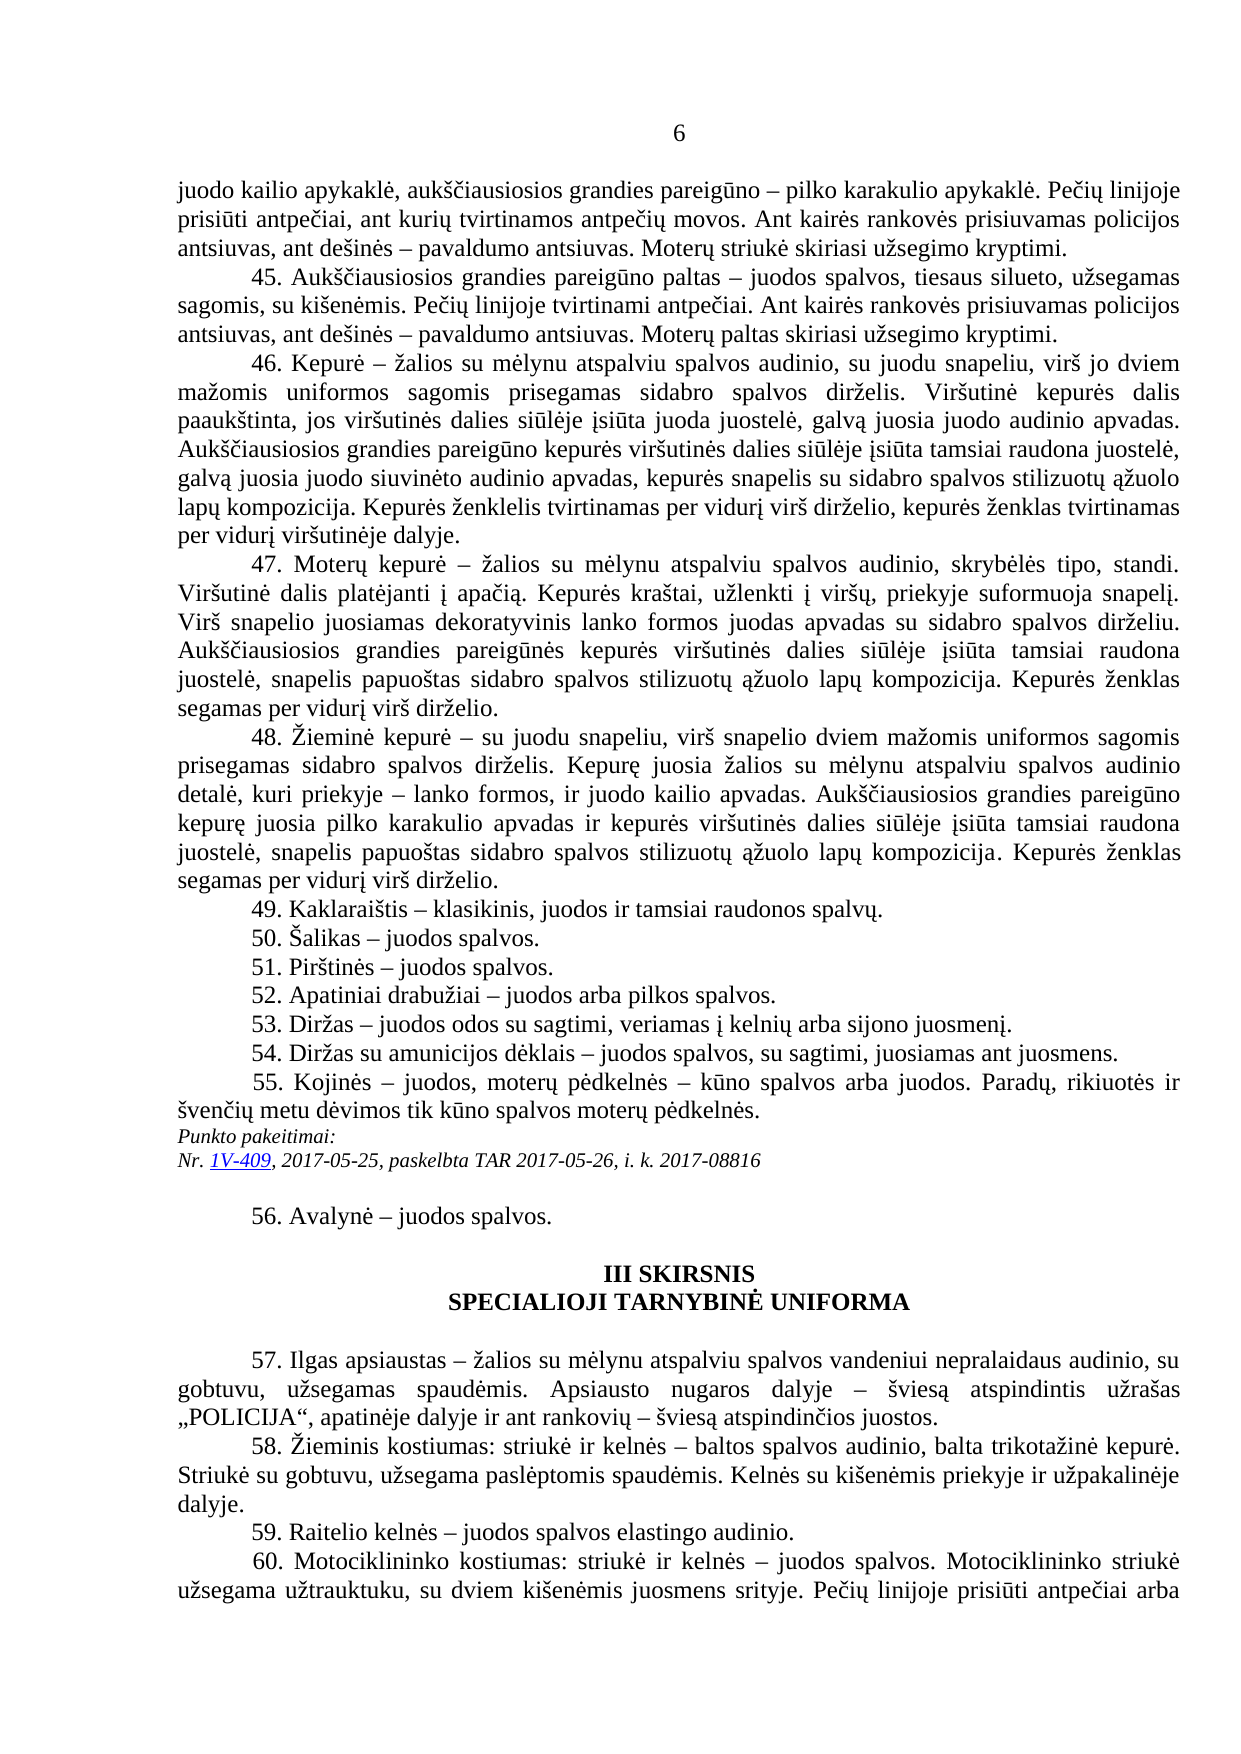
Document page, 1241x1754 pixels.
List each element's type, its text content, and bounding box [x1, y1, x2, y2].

text 58. Žieminis kostiumas: striukė ir kelnės – baltos spalvos audinio, balta trikotažinė kepurė. Striukė su gobtuvu, užsegama paslėptomis spaudėmis. Kelnės su kišenėmis priekyje ir užpakalinėje dalyje. [177, 1431, 1181, 1517]
text 49. Kaklaraištis – klasikinis, juodos ir tamsiai raudonos spalvų. [251, 894, 1181, 923]
text SPECIALIOJI TARNYBINĖ UNIFORMA [177, 1287, 1181, 1316]
text Punkto pakeitimai: [177, 1124, 1181, 1148]
text 54. Diržas su amunicijos dėklais – juodos spalvos, su sagtimi, juosiamas ant juosmens. [251, 1038, 1181, 1067]
text III SKIRSNIS [177, 1259, 1181, 1287]
text 52. Apatiniai drabužiai – juodos arba pilkos spalvos. [251, 981, 1181, 1009]
text 47. Moterų kepurė – žalios su mėlynu atspalviu spalvos audinio, skrybėlės tipo, standi. Viršutinė dalis platėjanti į apačią. Kepurės kraštai, užlenkti į viršų, priekyje suformuoja snapelį. Virš snapelio juosiamas dekoratyvinis lanko formos juodas apvadas su sidabro spalvos dirželiu. Aukščiausiosios grandies pareigūnės kepurės viršutinės dalies siūlėje įsiūta tamsiai raudona juostelė, snapelis papuoštas sidabro spalvos stilizuotų ąžuolo lapų kompozicija. Kepurės ženklas segamas per vidurį virš dirželio. [177, 549, 1181, 722]
text 59. Raitelio kelnės – juodos spalvos elastingo audinio. [177, 1517, 1181, 1546]
text Nr. 1V-409, 2017-05-25, paskelbta TAR 2017-05-26, i. k. 2017-08816 [177, 1148, 1181, 1172]
text 53. Diržas – juodos odos su sagtimi, veriamas į kelnių arba sijono juosmenį. [251, 1009, 1181, 1038]
text 50. Šalikas – juodos spalvos. [251, 923, 1181, 952]
text 60. Motociklininko kostiumas: striukė ir kelnės – juodos spalvos. Motociklininko striukė užsegama užtrauktuku, su dviem kišenėmis juosmens srityje. Pečių linijoje prisiūti antpečiai arba [177, 1546, 1181, 1604]
text 51. Pirštinės – juodos spalvos. [251, 952, 1181, 981]
text 48. Žieminė kepurė – su juodu snapeliu, virš snapelio dviem mažomis uniformos sagomis prisegamas sidabro spalvos dirželis. Kepurę juosia žalios su mėlynu atspalviu spalvos audinio detalė, kuri priekyje – lanko formos, ir juodo kailio apvadas. Aukščiausiosios grandies pareigūno kepurę juosia pilko karakulio apvadas ir kepurės viršutinės dalies siūlėje įsiūta tamsiai raudona juostelė, snapelis papuoštas sidabro spalvos stilizuotų ąžuolo lapų kompozicija. Kepurės ženklas segamas per vidurį virš dirželio. [177, 722, 1181, 894]
text 45. Aukščiausiosios grandies pareigūno paltas – juodos spalvos, tiesaus silueto, užsegamas sagomis, su kišenėmis. Pečių linijoje tvirtinami antpečiai. Ant kairės rankovės prisiuvamas policijos antsiuvas, ant dešinės – pavaldumo antsiuvas. Moterų paltas skiriasi užsegimo kryptimi. [177, 262, 1181, 348]
text juodo kailio apykaklė, aukščiausiosios grandies pareigūno – pilko karakulio apykaklė. Pečių linijoje prisiūti antpečiai, ant kurių tvirtinamos antpečių movos. Ant kairės rankovės prisiuvamas policijos antsiuvas, ant dešinės – pavaldumo antsiuvas. Moterų striukė skiriasi užsegimo kryptimi. [177, 176, 1181, 262]
text 55. Kojinės – juodos, moterų pėdkelnės – kūno spalvos arba juodos. Paradų, rikiuotės ir švenčių metu dėvimos tik kūno spalvos moterų pėdkelnės. [177, 1067, 1181, 1124]
text 56. Avalynė – juodos spalvos. [251, 1201, 1181, 1230]
text 57. Ilgas apsiaustas – žalios su mėlynu atspalviu spalvos vandeniui nepralaidaus audinio, su gobtuvu, užsegamas spaudėmis. Apsiausto nugaros dalyje – šviesą atspindintis užrašas „POLICIJA“, apatinėje dalyje ir ant rankovių – šviesą atspindinčios juostos. [177, 1345, 1181, 1431]
text 46. Kepurė – žalios su mėlynu atspalviu spalvos audinio, su juodu snapeliu, virš jo dviem mažomis uniformos sagomis prisegamas sidabro spalvos dirželis. Viršutinė kepurės dalis paaukštinta, jos viršutinės dalies siūlėje įsiūta juoda juostelė, galvą juosia juodo audinio apvadas. Aukščiausiosios grandies pareigūno kepurės viršutinės dalies siūlėje įsiūta tamsiai raudona juostelė, galvą juosia juodo siuvinėto audinio apvadas, kepurės snapelis su sidabro spalvos stilizuotų ąžuolo lapų kompozicija. Kepurės ženklelis tvirtinamas per vidurį virš dirželio, kepurės ženklas tvirtinamas per vidurį viršutinėje dalyje. [177, 348, 1181, 549]
